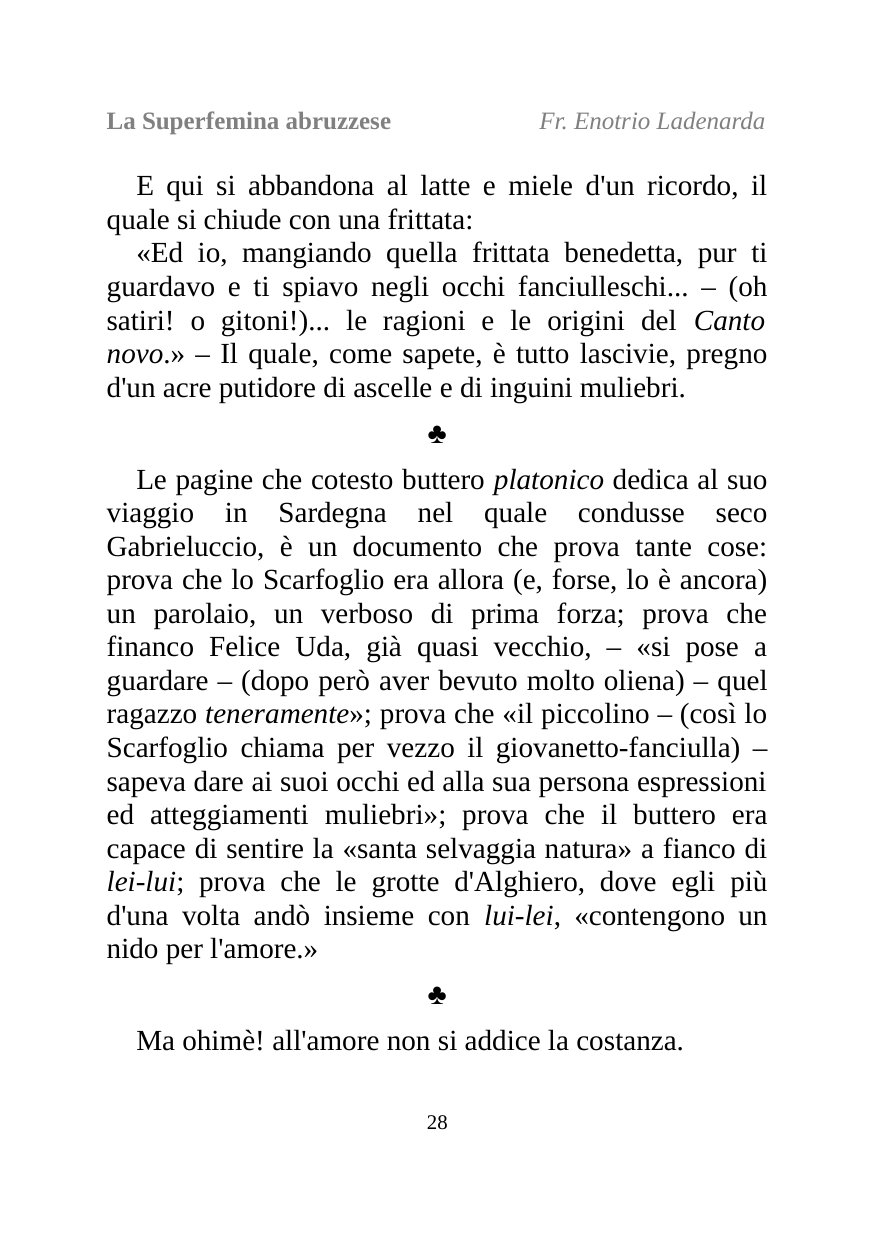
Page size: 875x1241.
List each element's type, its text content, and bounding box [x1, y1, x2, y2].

text Ma ohimè! all'amore non si addice la costanza. [106, 1023, 768, 1057]
text E qui si abbandona al latte e miele d'un ricordo, il quale si chiude con una frittata: [106, 168, 768, 236]
text Le pagine che cotesto buttero platonico dedica al suo viaggio in Sardegna nel quale condusse seco Gabrieluccio, è un documento che prova tante cose: prova che lo Scarfoglio era allora (e, forse, lo è ancora) un parolaio, un verboso di prima forza; prova che financo Felice Uda, già quasi vecchio, – «si pose a guardare – (dopo però aver bevuto molto oliena) – quel ragazzo teneramente»; prova che «il piccolino – (così lo Scarfoglio chiama per vezzo il giovanetto-fanciulla) – sapeva dare ai suoi occhi ed alla sua persona espressioni ed atteggiamenti muliebri»; prova che il buttero era capace di sentire la «santa selvaggia natura» a fianco di lei-lui; prova che le grotte d'Alghiero, dove egli più d'una volta andò insieme con lui-lei, «contengono un nido per l'amore.» [106, 462, 768, 965]
text ♣ [106, 977, 768, 1011]
text ♣ [106, 416, 768, 449]
text «Ed io, mangiando quella frittata benedetta, pur ti guardavo e ti spiavo negli occhi fanciulleschi... – (oh satiri! o gitoni!)... le ragioni e le origini del Canto novo.» – Il quale, come sapete, è tutto lascivie, pregno d'un acre putidore di ascelle e di inguini muliebri. [106, 236, 768, 403]
